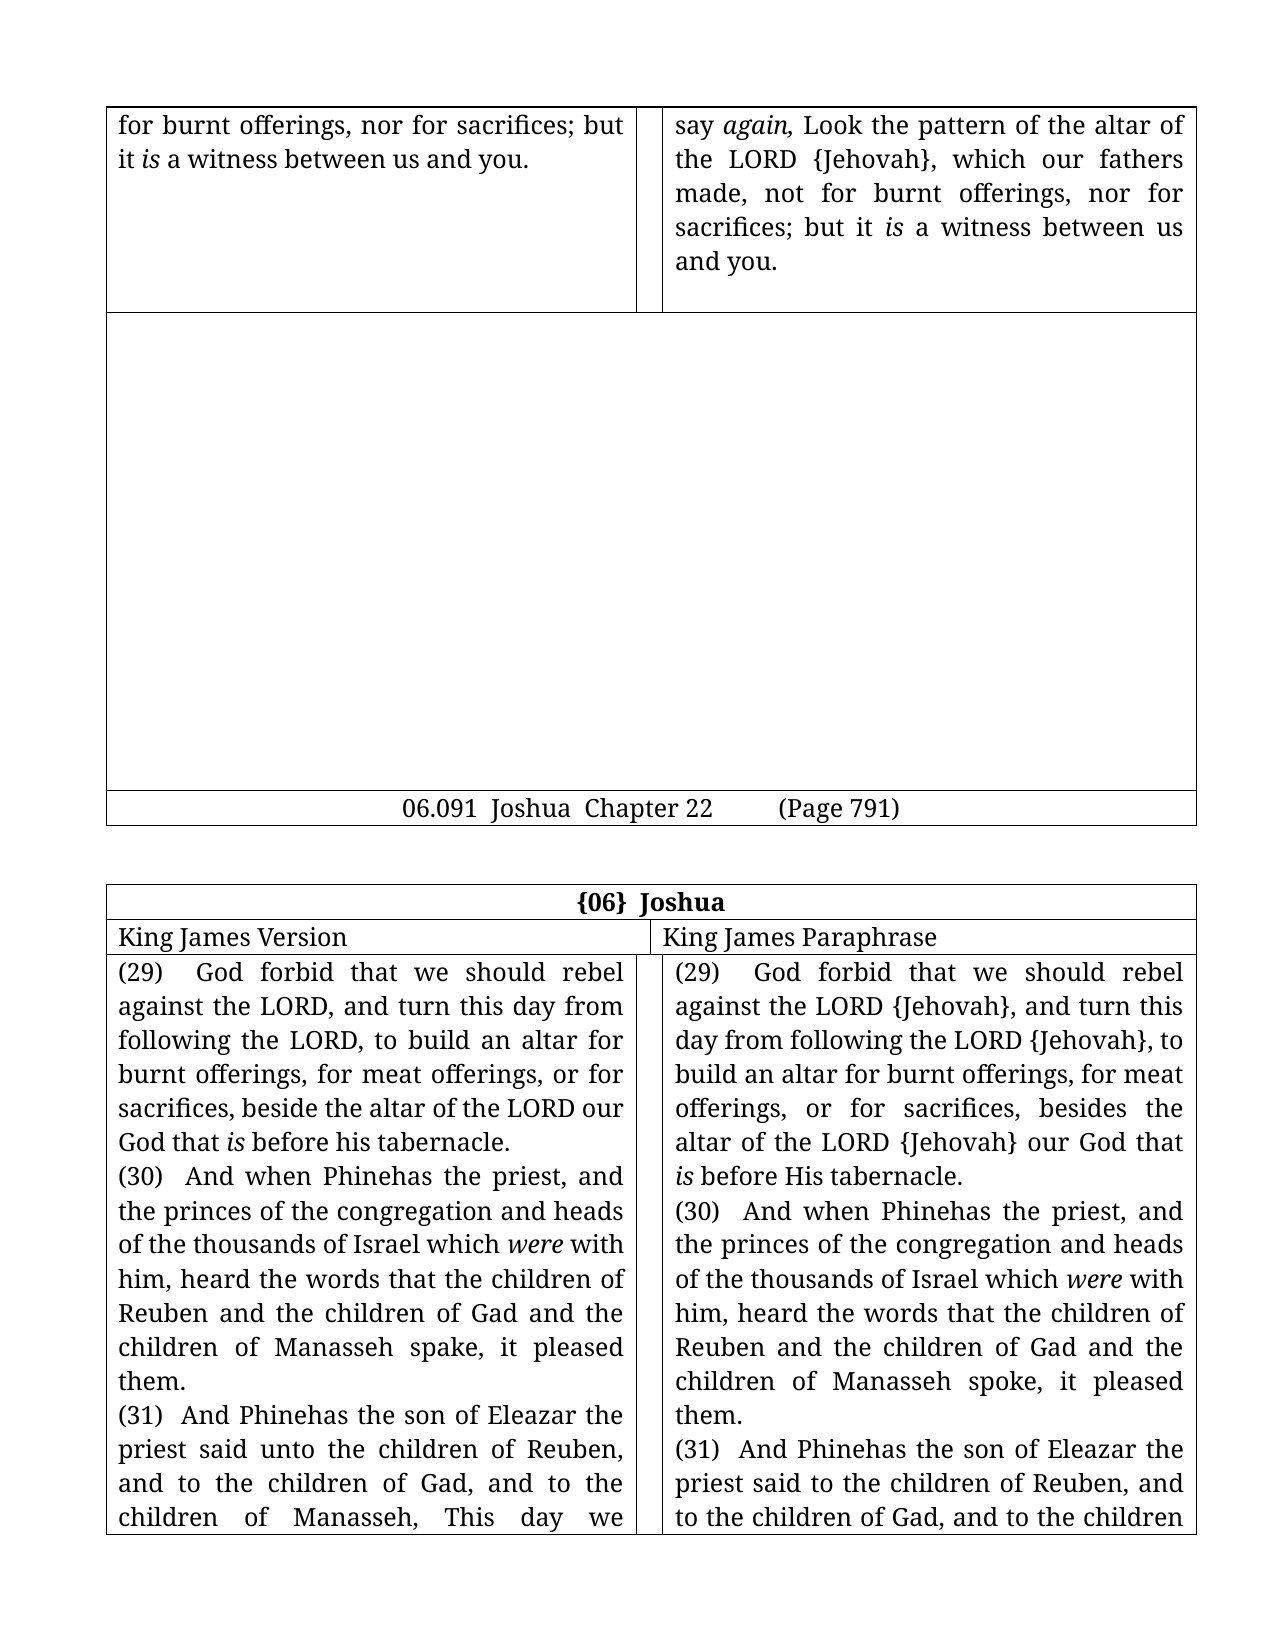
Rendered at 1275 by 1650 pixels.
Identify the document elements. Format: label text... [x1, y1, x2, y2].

table_cell (29) God forbid that we should rebel against the LORD {Jehovah}, and turn this day from following the LORD {Jehovah}, to build an altar for burnt offerings, for meat offerings, or for sacrifices, besides the altar of the LORD {Jehovah} our God that is before His tabernacle. (30) And when Phinehas the priest, and the princes of the congregation and heads of the thousands of Israel which were with him, heard the words that the children of Reuben and the children of Gad and the children of Manasseh spoke, it pleased them. (31) And Phinehas the son of Eleazar the priest said to the children of Reuben, and to the children of Gad, and to the children [663, 955, 1196, 1534]
table_cell King James Version [107, 920, 650, 954]
table_cell (29) God forbid that we should rebel against the LORD, and turn this day from following the LORD, to build an altar for burnt offerings, for meat offerings, or for sacrifices, beside the altar of the LORD our God that is before his tabernacle. (30) And when Phinehas the priest, and the princes of the congregation and heads of the thousands of Israel which were with him, heard the words that the children of Reuben and the children of Gad and the children of Manasseh spake, it pleased them. (31) And Phinehas the son of Eleazar the priest said unto the children of Reuben, and to the children of Gad, and to the children of Manasseh, This day we [107, 955, 636, 1534]
table_header {06} Joshua [107, 885, 1196, 918]
table_cell [637, 108, 662, 312]
table_cell for burnt offerings, nor for sacrifices; but it is a witness between us and you. [107, 108, 636, 312]
table_cell [637, 955, 662, 1534]
table_cell say again, Look the pattern of the altar of the LORD {Jehovah}, which our fathers made, not for burnt offerings, nor for sacrifices; but it is a witness between us and you. [663, 108, 1196, 312]
table_cell 06.091 Joshua Chapter 22 (Page 791) [107, 791, 1196, 825]
table_cell [107, 313, 1196, 790]
table_cell King James Paraphrase [651, 920, 1196, 954]
